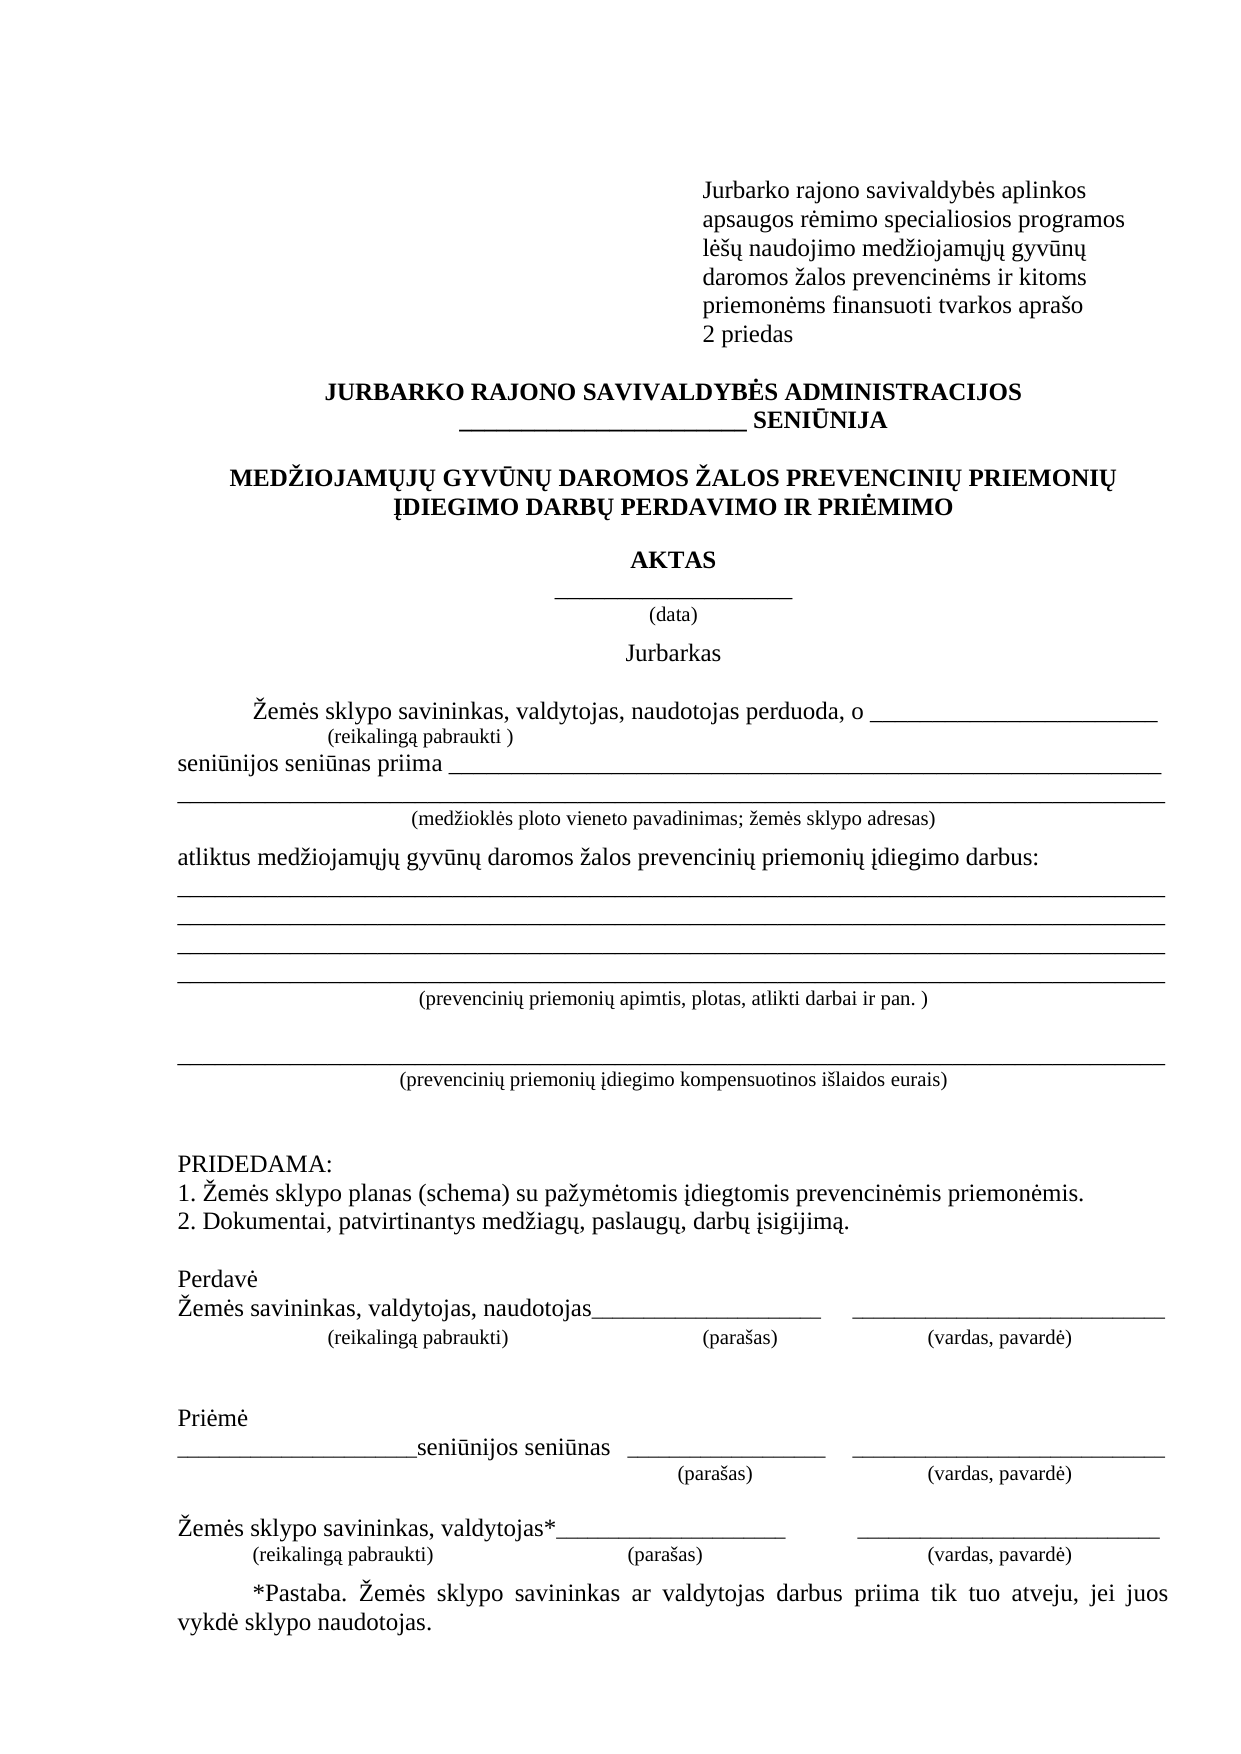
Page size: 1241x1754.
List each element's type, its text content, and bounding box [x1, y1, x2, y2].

text PRIDEDAMA: [177, 1149, 1169, 1178]
text 1. Žemės sklypo planas (schema) su pažymėtomis įdiegtomis prevencinėmis priemonėmis. [177, 1178, 1169, 1206]
text (parašas) (vardas, pavardė) [177, 1461, 1169, 1484]
text *Pastaba. Žemės sklypo savininkas ar valdytojas darbus priima tik tuo atveju, jei juos vykdė sklypo naudotojas. [177, 1578, 1169, 1636]
text _______________________________________________________________________________ [177, 1039, 1169, 1067]
text _______________________________________________________________________________ [177, 777, 1169, 806]
text (reikalingą pabraukti ) [252, 724, 1169, 748]
text MEDŽIOJAMŲJŲ GYVŪNŲ DAROMOS ŽALOS PREVENCINIŲ PRIEMONIŲ ĮDIEGIMO DARBŲ PERDAVIMO IR PRIĖMIMO [177, 463, 1169, 521]
text (data) [177, 602, 1169, 626]
text lėšų naudojimo medžiojamųjų gyvūnų [702, 233, 1169, 262]
text 2. Dokumentai, patvirtinantys medžiagų, paslaugų, darbų įsigijimą. [177, 1206, 1169, 1235]
text apsaugos rėmimo specialiosios programos [702, 204, 1169, 233]
text _______________________________________________________________________________ [177, 899, 1169, 928]
text AKTAS [177, 545, 1169, 573]
text (prevencinių priemonių įdiegimo kompensuotinos išlaidos eurais) [177, 1067, 1169, 1091]
text Priėmė [177, 1403, 1169, 1432]
text JURBARKO RAJONO SAVIVALDYBĖS ADMINISTRACIJOS [177, 377, 1169, 406]
text 2 priedas [627, 319, 1169, 348]
text seniūnijos seniūnas priima _________________________________________________________ [177, 748, 1169, 777]
text Žemės savininkas, valdytojas, naudotojas______________________ ______________________________ [177, 1293, 1169, 1321]
text Žemės sklypo savininkas, valdytojas*______________________ _____________________________ [177, 1513, 1169, 1542]
text _______________________ SENIŪNIJA [177, 406, 1169, 434]
text (reikalingą pabraukti) (parašas) (vardas, pavardė) [177, 1542, 1169, 1566]
text daromos žalos prevencinėms ir kitoms [702, 262, 1169, 291]
text Jurbarkas [177, 638, 1169, 667]
text _______________________________________________________________________________ [177, 871, 1169, 899]
text _______________________________________________________________________________ [177, 957, 1169, 986]
text atliktus medžiojamųjų gyvūnų daromos žalos prevencinių priemonių įdiegimo darbus: [177, 842, 1169, 871]
text _______________________seniūnijos seniūnas ___________________ ______________________________ [177, 1432, 1169, 1461]
text _______________________________________________________________________________ [177, 928, 1169, 957]
text priemonėms finansuoti tvarkos aprašo [702, 291, 1169, 319]
text ___________________ [177, 573, 1169, 602]
text (medžioklės ploto vieneto pavadinimas; žemės sklypo adresas) [177, 806, 1169, 830]
text (reikalingą pabraukti) (parašas) (vardas, pavardė) [177, 1321, 1169, 1350]
text Perdavė [177, 1264, 1169, 1293]
text (prevencinių priemonių apimtis, plotas, atlikti darbai ir pan. ) [177, 986, 1169, 1010]
text Jurbarko rajono savivaldybės aplinkos [702, 176, 1169, 204]
text Žemės sklypo savininkas, valdytojas, naudotojas perduoda, o _______________________ [177, 696, 1169, 724]
